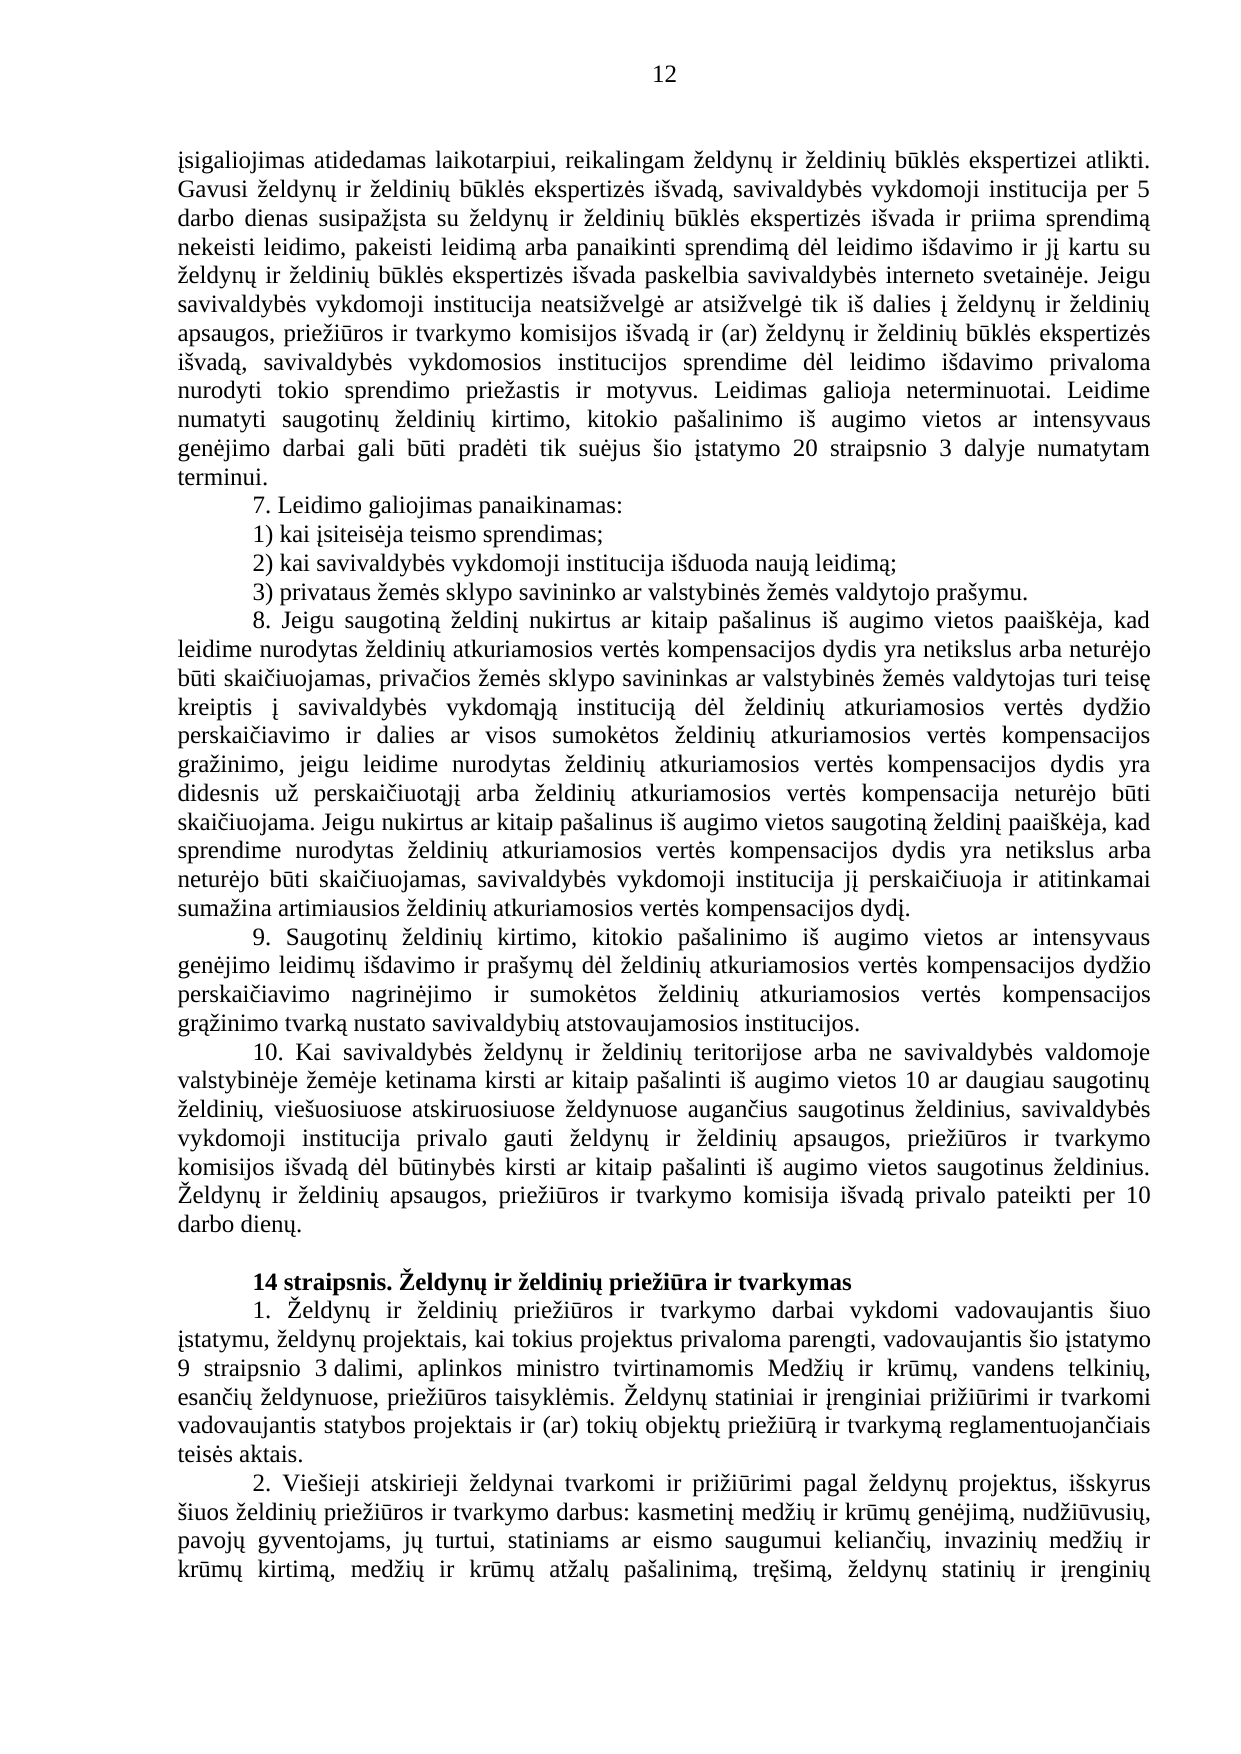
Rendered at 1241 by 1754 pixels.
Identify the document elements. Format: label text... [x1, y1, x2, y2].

text 2) kai savivaldybės vykdomoji institucija išduoda naują leidimą; [177, 548, 1152, 577]
text 14 straipsnis. Želdynų ir želdinių priežiūra ir tvarkymas [177, 1267, 1152, 1295]
text 2. Viešieji atskirieji želdynai tvarkomi ir prižiūrimi pagal želdynų projektus, išskyrus šiuos želdinių priežiūros ir tvarkymo darbus: kasmetinį medžių ir krūmų genėjimą, nudžiūvusių, pavojų gyventojams, jų turtui, statiniams ar eismo saugumui keliančių, invazinių medžių ir krūmų kirtimą, medžių ir krūmų atžalų pašalinimą, tręšimą, želdynų statinių ir įrenginių [177, 1468, 1152, 1583]
text įsigaliojimas atidedamas laikotarpiui, reikalingam želdynų ir želdinių būklės ekspertizei atlikti. Gavusi želdynų ir želdinių būklės ekspertizės išvadą, savivaldybės vykdomoji institucija per 5 darbo dienas susipažįsta su želdynų ir želdinių būklės ekspertizės išvada ir priima sprendimą nekeisti leidimo, pakeisti leidimą arba panaikinti sprendimą dėl leidimo išdavimo ir jį kartu su želdynų ir želdinių būklės ekspertizės išvada paskelbia savivaldybės interneto svetainėje. Jeigu savivaldybės vykdomoji institucija neatsižvelgė ar atsižvelgė tik iš dalies į želdynų ir želdinių apsaugos, priežiūros ir tvarkymo komisijos išvadą ir (ar) želdynų ir želdinių būklės ekspertizės išvadą, savivaldybės vykdomosios institucijos sprendime dėl leidimo išdavimo privaloma nurodyti tokio sprendimo priežastis ir motyvus. Leidimas galioja neterminuotai. Leidime numatyti saugotinų želdinių kirtimo, kitokio pašalinimo iš augimo vietos ar intensyvaus genėjimo darbai gali būti pradėti tik suėjus šio įstatymo 20 straipsnio 3 dalyje numatytam terminui. [177, 145, 1152, 490]
text 3) privataus žemės sklypo savininko ar valstybinės žemės valdytojo prašymu. [177, 577, 1152, 605]
text 8. Jeigu saugotiną želdinį nukirtus ar kitaip pašalinus iš augimo vietos paaiškėja, kad leidime nurodytas želdinių atkuriamosios vertės kompensacijos dydis yra netikslus arba neturėjo būti skaičiuojamas, privačios žemės sklypo savininkas ar valstybinės žemės valdytojas turi teisę kreiptis į savivaldybės vykdomąją instituciją dėl želdinių atkuriamosios vertės dydžio perskaičiavimo ir dalies ar visos sumokėtos želdinių atkuriamosios vertės kompensacijos gražinimo, jeigu leidime nurodytas želdinių atkuriamosios vertės kompensacijos dydis yra didesnis už perskaičiuotąjį arba želdinių atkuriamosios vertės kompensacija neturėjo būti skaičiuojama. Jeigu nukirtus ar kitaip pašalinus iš augimo vietos saugotiną želdinį paaiškėja, kad sprendime nurodytas želdinių atkuriamosios vertės kompensacijos dydis yra netikslus arba neturėjo būti skaičiuojamas, savivaldybės vykdomoji institucija jį perskaičiuoja ir atitinkamai sumažina artimiausios želdinių atkuriamosios vertės kompensacijos dydį. [177, 605, 1152, 922]
text 1. Želdynų ir želdinių priežiūros ir tvarkymo darbai vykdomi vadovaujantis šiuo įstatymu, želdynų projektais, kai tokius projektus privaloma parengti, vadovaujantis šio įstatymo 9 straipsnio 3 dalimi, aplinkos ministro tvirtinamomis Medžių ir krūmų, vandens telkinių, esančių želdynuose, priežiūros taisyklėmis. Želdynų statiniai ir įrenginiai prižiūrimi ir tvarkomi vadovaujantis statybos projektais ir (ar) tokių objektų priežiūrą ir tvarkymą reglamentuojančiais teisės aktais. [177, 1295, 1152, 1468]
text 9. Saugotinų želdinių kirtimo, kitokio pašalinimo iš augimo vietos ar intensyvaus genėjimo leidimų išdavimo ir prašymų dėl želdinių atkuriamosios vertės kompensacijos dydžio perskaičiavimo nagrinėjimo ir sumokėtos želdinių atkuriamosios vertės kompensacijos grąžinimo tvarką nustato savivaldybių atstovaujamosios institucijos. [177, 922, 1152, 1037]
text 1) kai įsiteisėja teismo sprendimas; [177, 519, 1152, 548]
text 7. Leidimo galiojimas panaikinamas: [177, 490, 1152, 519]
text 10. Kai savivaldybės želdynų ir želdinių teritorijose arba ne savivaldybės valdomoje valstybinėje žemėje ketinama kirsti ar kitaip pašalinti iš augimo vietos 10 ar daugiau saugotinų želdinių, viešuosiuose atskiruosiuose želdynuose augančius saugotinus želdinius, savivaldybės vykdomoji institucija privalo gauti želdynų ir želdinių apsaugos, priežiūros ir tvarkymo komisijos išvadą dėl būtinybės kirsti ar kitaip pašalinti iš augimo vietos saugotinus želdinius. Želdynų ir želdinių apsaugos, priežiūros ir tvarkymo komisija išvadą privalo pateikti per 10 darbo dienų. [177, 1037, 1152, 1238]
